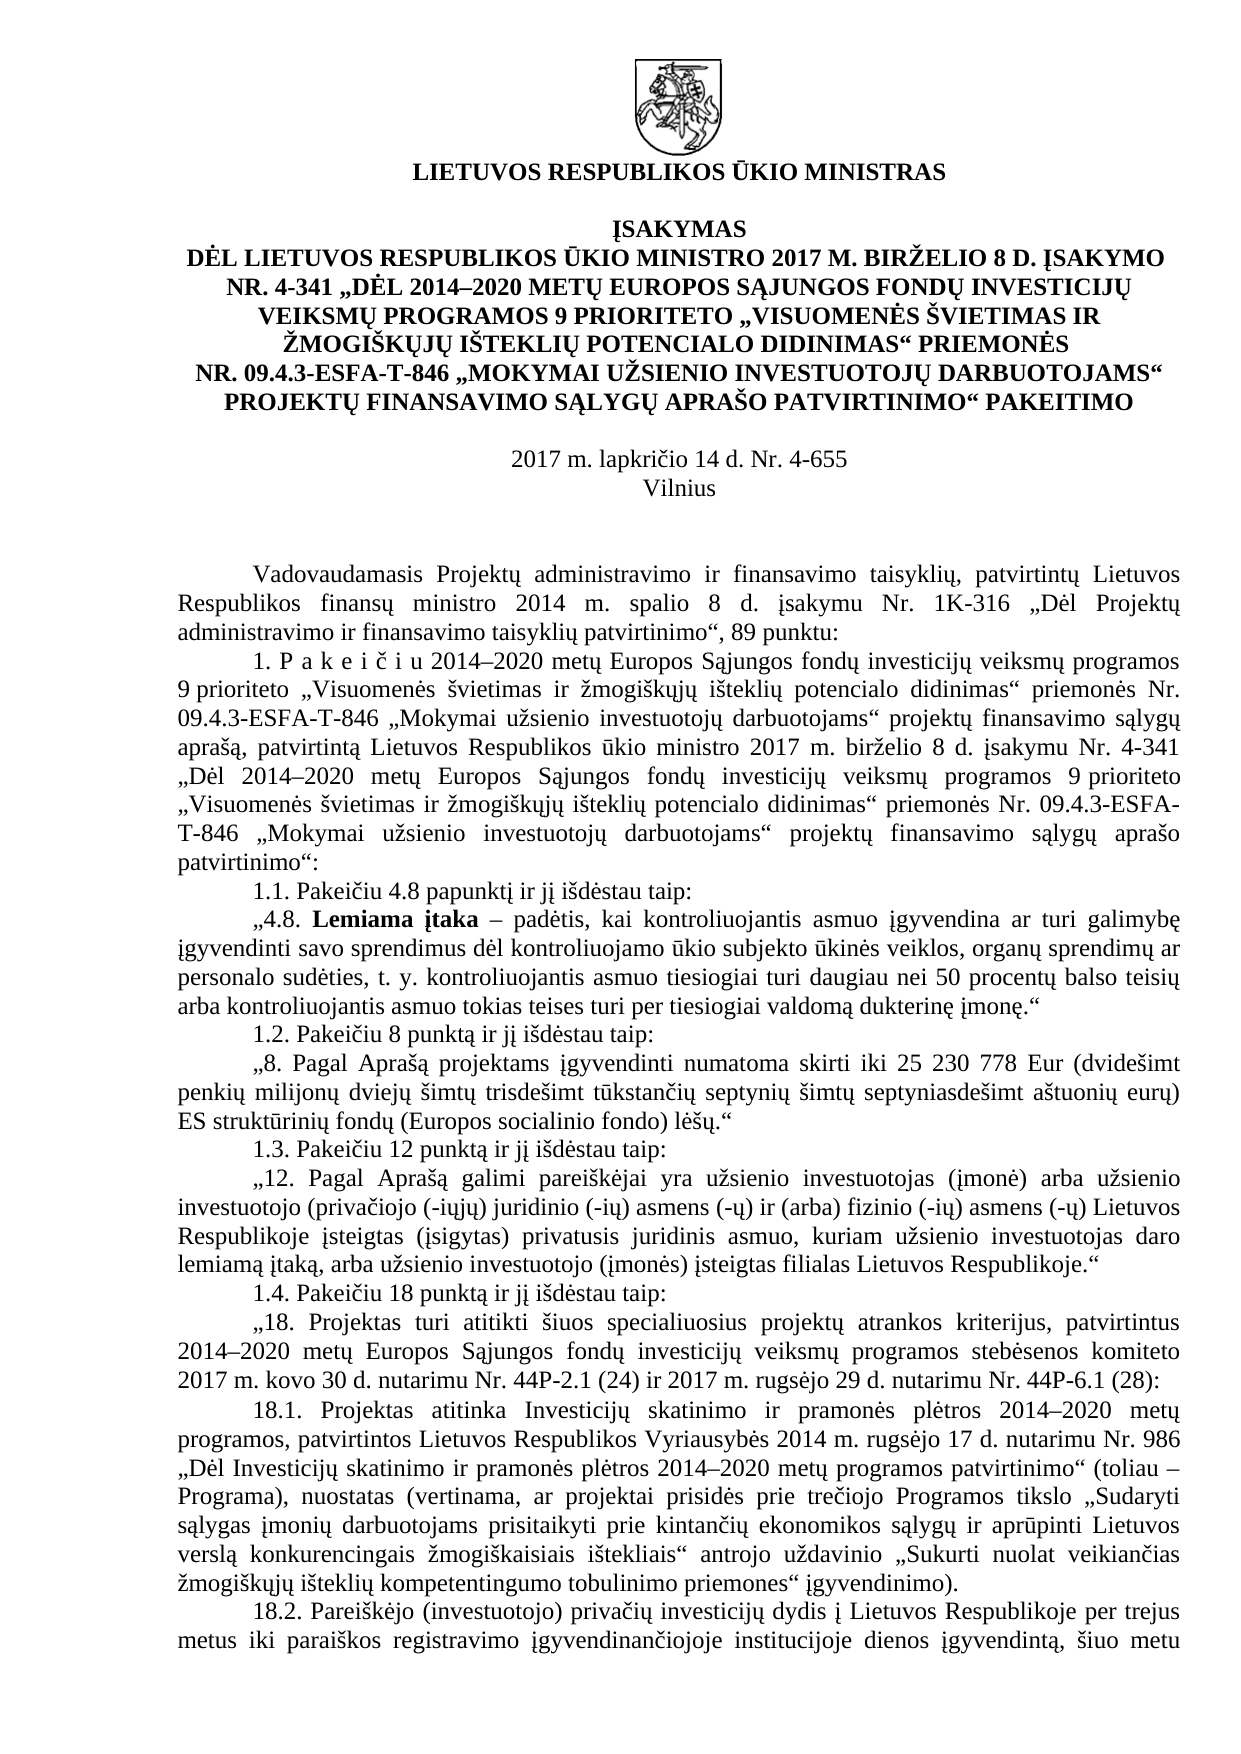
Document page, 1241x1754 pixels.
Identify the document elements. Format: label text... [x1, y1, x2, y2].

text „8. Pagal Aprašą projektams įgyvendinti numatoma skirti iki 25 230 778 Eur (dvidešimt penkių milijonų dviejų šimtų trisdešimt tūkstančių septynių šimtų septyniasdešimt aštuonių eurų) ES struktūrinių fondų (Europos socialinio fondo) lėšų.“ [177, 1048, 1181, 1134]
text 18.1. Projektas atitinka Investicijų skatinimo ir pramonės plėtros 2014–2020 metų programos, patvirtintos Lietuvos Respublikos Vyriausybės 2014 m. rugsėjo 17 d. nutarimu Nr. 986 „Dėl Investicijų skatinimo ir pramonės plėtros 2014–2020 metų programos patvirtinimo“ (toliau – Programa), nuostatas (vertinama, ar projektai prisidės prie trečiojo Programos tikslo „Sudaryti sąlygas įmonių darbuotojams prisitaikyti prie kintančių ekonomikos sąlygų ir aprūpinti Lietuvos verslą konkurencingais žmogiškaisiais ištekliais“ antrojo uždavinio „Sukurti nuolat veikiančias žmogiškųjų išteklių kompetentingumo tobulinimo priemones“ įgyvendinimo). [177, 1395, 1181, 1596]
text „18. Projektas turi atitikti šiuos specialiuosius projektų atrankos kriterijus, patvirtintus 2014–2020 metų Europos Sąjungos fondų investicijų veiksmų programos stebėsenos komiteto 2017 m. kovo 30 d. nutarimu Nr. 44P-2.1 (24) ir 2017 m. rugsėjo 29 d. nutarimu Nr. 44P-6.1 (28): [177, 1307, 1181, 1395]
text Vadovaudamasis Projektų administravimo ir finansavimo taisyklių, patvirtintų Lietuvos Respublikos finansų ministro 2014 m. spalio 8 d. įsakymu Nr. 1K-316 „Dėl Projektų administravimo ir finansavimo taisyklių patvirtinimo“, 89 punktu: [177, 559, 1181, 646]
text 1.4. Pakeičiu 18 punktą ir jį išdėstau taip: [177, 1278, 1181, 1307]
text 1.1. Pakeičiu 4.8 papunktį ir jį išdėstau taip: [177, 876, 1181, 904]
text 2017 m. lapkričio 14 d. Nr. 4-655 [177, 444, 1181, 473]
text 1.2. Pakeičiu 8 punktą ir jį išdėstau taip: [177, 1019, 1181, 1048]
text Vilnius [177, 473, 1181, 502]
text LIETUVOS RESPUBLIKOS ŪKIO MINISTRAS [177, 157, 1181, 186]
text „12. Pagal Aprašą galimi pareiškėjai yra užsienio investuotojas (įmonė) arba užsienio investuotojo (privačiojo (-iųjų) juridinio (-ių) asmens (-ų) ir (arba) fizinio (-ių) asmens (-ų) Lietuvos Respublikoje įsteigtas (įsigytas) privatusis juridinis asmuo, kuriam užsienio investuotojas daro lemiamą įtaką, arba užsienio investuotojo (įmonės) įsteigtas filialas Lietuvos Respublikoje.“ [177, 1163, 1181, 1278]
text 1.3. Pakeičiu 12 punktą ir jį išdėstau taip: [177, 1134, 1181, 1163]
text „4.8. Lemiama įtaka – padėtis, kai kontroliuojantis asmuo įgyvendina ar turi galimybę įgyvendinti savo sprendimus dėl kontroliuojamo ūkio subjekto ūkinės veiklos, organų sprendimų ar personalo sudėties, t. y. kontroliuojantis asmuo tiesiogiai turi daugiau nei 50 procentų balso teisių arba kontroliuojantis asmuo tokias teises turi per tiesiogiai valdomą dukterinę įmonę.“ [177, 904, 1181, 1019]
text 1. P a k e i č i u 2014–2020 metų Europos Sąjungos fondų investicijų veiksmų programos 9 prioriteto „Visuomenės švietimas ir žmogiškųjų išteklių potencialo didinimas“ priemonės Nr. 09.4.3-ESFA-T-846 „Mokymai užsienio investuotojų darbuotojams“ projektų finansavimo sąlygų aprašą, patvirtintą Lietuvos Respublikos ūkio ministro 2017 m. birželio 8 d. įsakymu Nr. 4-341 „Dėl 2014–2020 metų Europos Sąjungos fondų investicijų veiksmų programos 9 prioriteto „Visuomenės švietimas ir žmogiškųjų išteklių potencialo didinimas“ priemonės Nr. 09.4.3-ESFA-T-846 „Mokymai užsienio investuotojų darbuotojams“ projektų finansavimo sąlygų aprašo patvirtinimo“: [177, 646, 1181, 876]
text 18.2. Pareiškėjo (investuotojo) privačių investicijų dydis į Lietuvos Respublikoje per trejus metus iki paraiškos registravimo įgyvendinančiojoje institucijoje dienos įgyvendintą, šiuo metu [177, 1596, 1181, 1654]
text dėl lietuvos respublikos ūkio ministro 2017 m. birželio 8 d. įsakymo nr. 4-341 „dėl 2014–2020 metų europos sąjungos fondų investicijų veiksmų programos 9 prioriteto „Visuomenės švietimas ir žmogiškųjų išteklių potencialo didinimas“ priemonės NR. 09.4.3-ESFA-T-846 „MOKYMAI UŽSIENIO INVESTUOTOJŲ DARBUOTOJAMS“ projektų finansavimo sąlygų aprašo patvirtinimo“ pakeitimo [177, 243, 1181, 416]
text ĮSAKYMAS [177, 214, 1181, 243]
